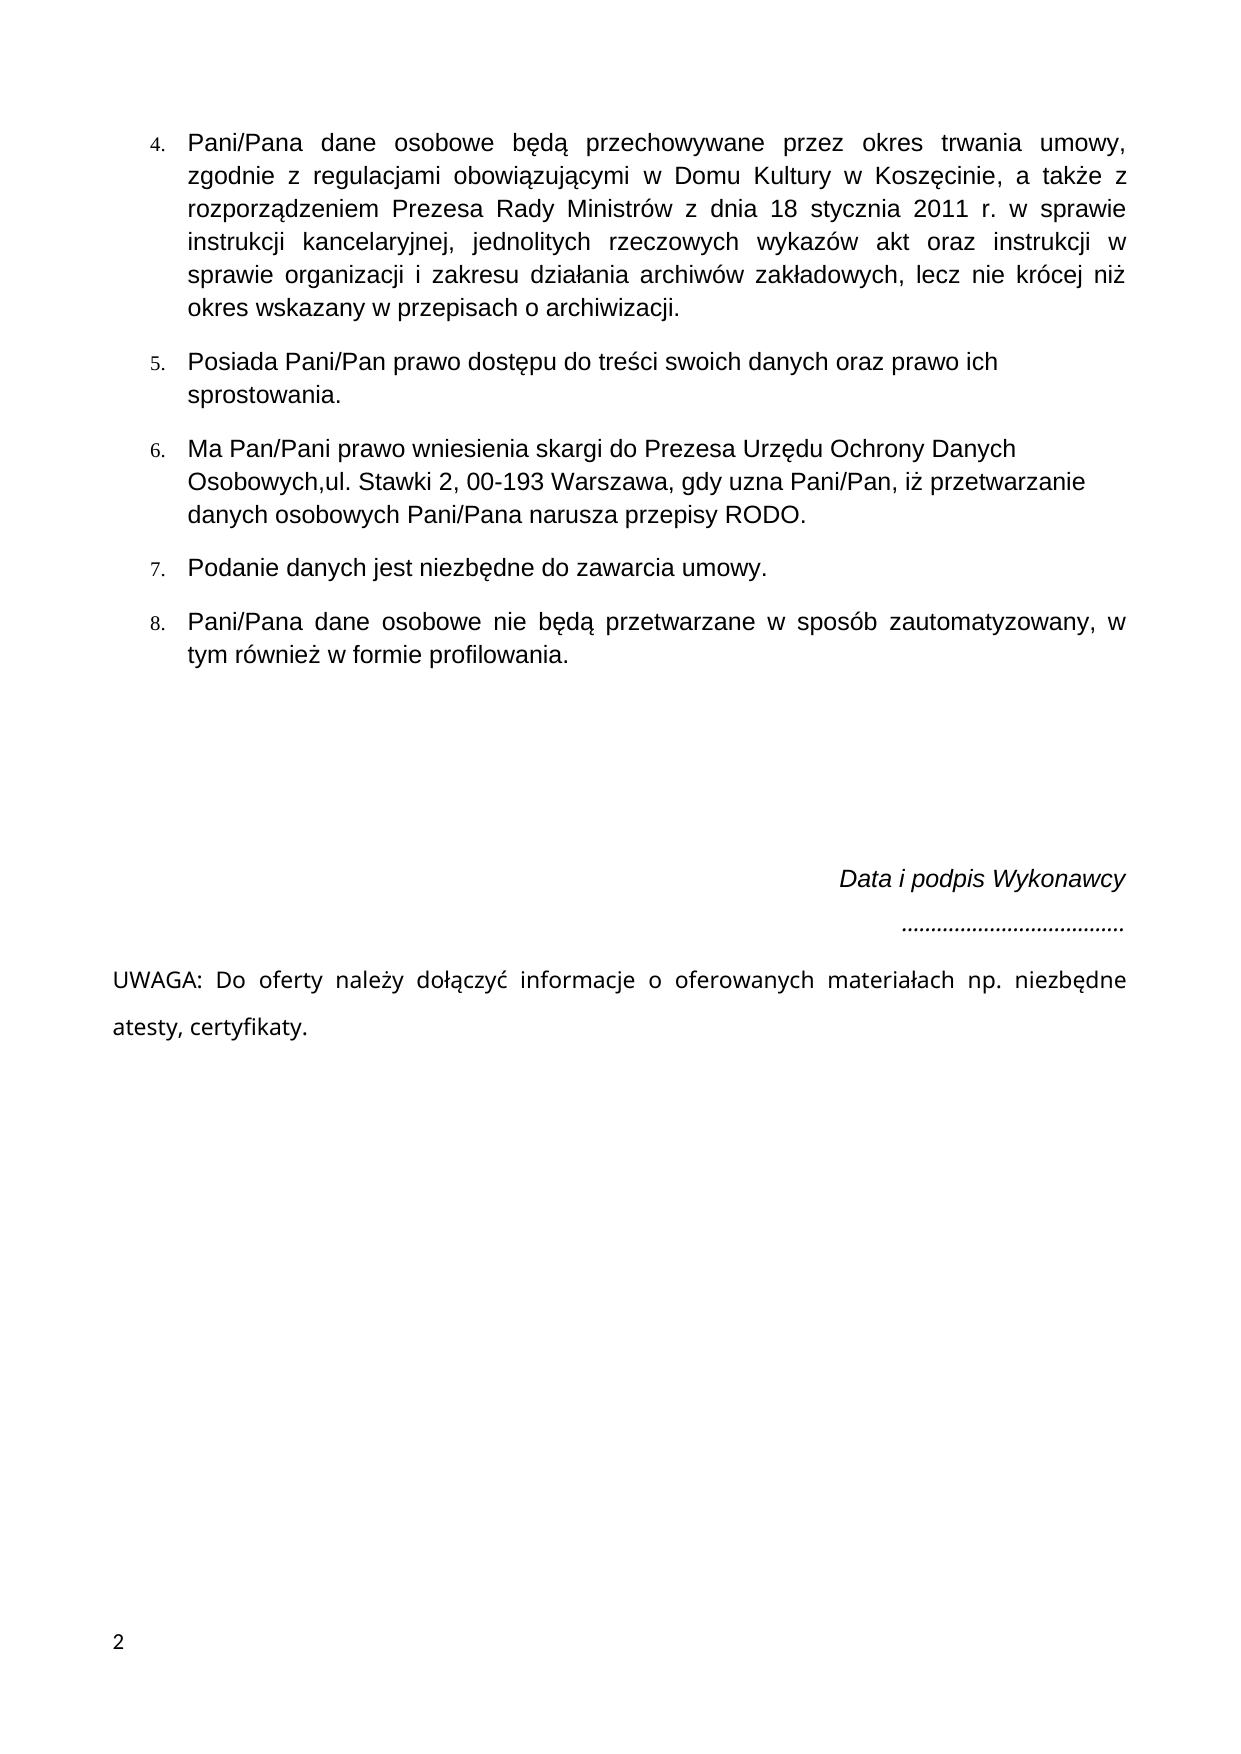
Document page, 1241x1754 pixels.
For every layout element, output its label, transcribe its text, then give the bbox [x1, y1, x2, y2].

text UWAGA: Do oferty należy dołączyć informacje o oferowanych materiałach np. niezbędne atesty, certyfikaty. [112, 964, 1128, 1042]
list Pani/Pana dane osobowe nie będą przetwarzane w sposób zautomatyzowany, w tym również w formie profilowania. [150, 607, 1128, 669]
list Ma Pan/Pani prawo wniesienia skargi do Prezesa Urzędu Ochrony Danych Osobowych,ul. Stawki 2, 00-193 Warszawa, gdy uzna Pani/Pan, iż przetwarzanie danych osobowych Pani/Pana narusza przepisy RODO. [150, 433, 1128, 528]
text Data i podpis Wykonawcy [112, 864, 1128, 892]
list Posiada Pani/Pan prawo dostępu do treści swoich danych oraz prawo ich sprostowania. [150, 347, 1128, 408]
list Pani/Pana dane osobowe będą przechowywane przez okres trwania umowy, zgodnie z regulacjami obowiązującymi w Domu Kultury w Koszęcinie, a także z rozporządzeniem Prezesa Rady Ministrów z dnia 18 stycznia 2011 r. w sprawie instrukcji kancelaryjnej, jednolitych rzeczowych wykazów akt oraz instrukcji w sprawie organizacji i zakresu działania archiwów zakładowych, lecz nie krócej niż okres wskazany w przepisach o archiwizacji. [150, 128, 1128, 322]
list Podanie danych jest niezbędne do zawarcia umowy. [150, 553, 1128, 582]
text ……………………………….. [112, 907, 1128, 938]
